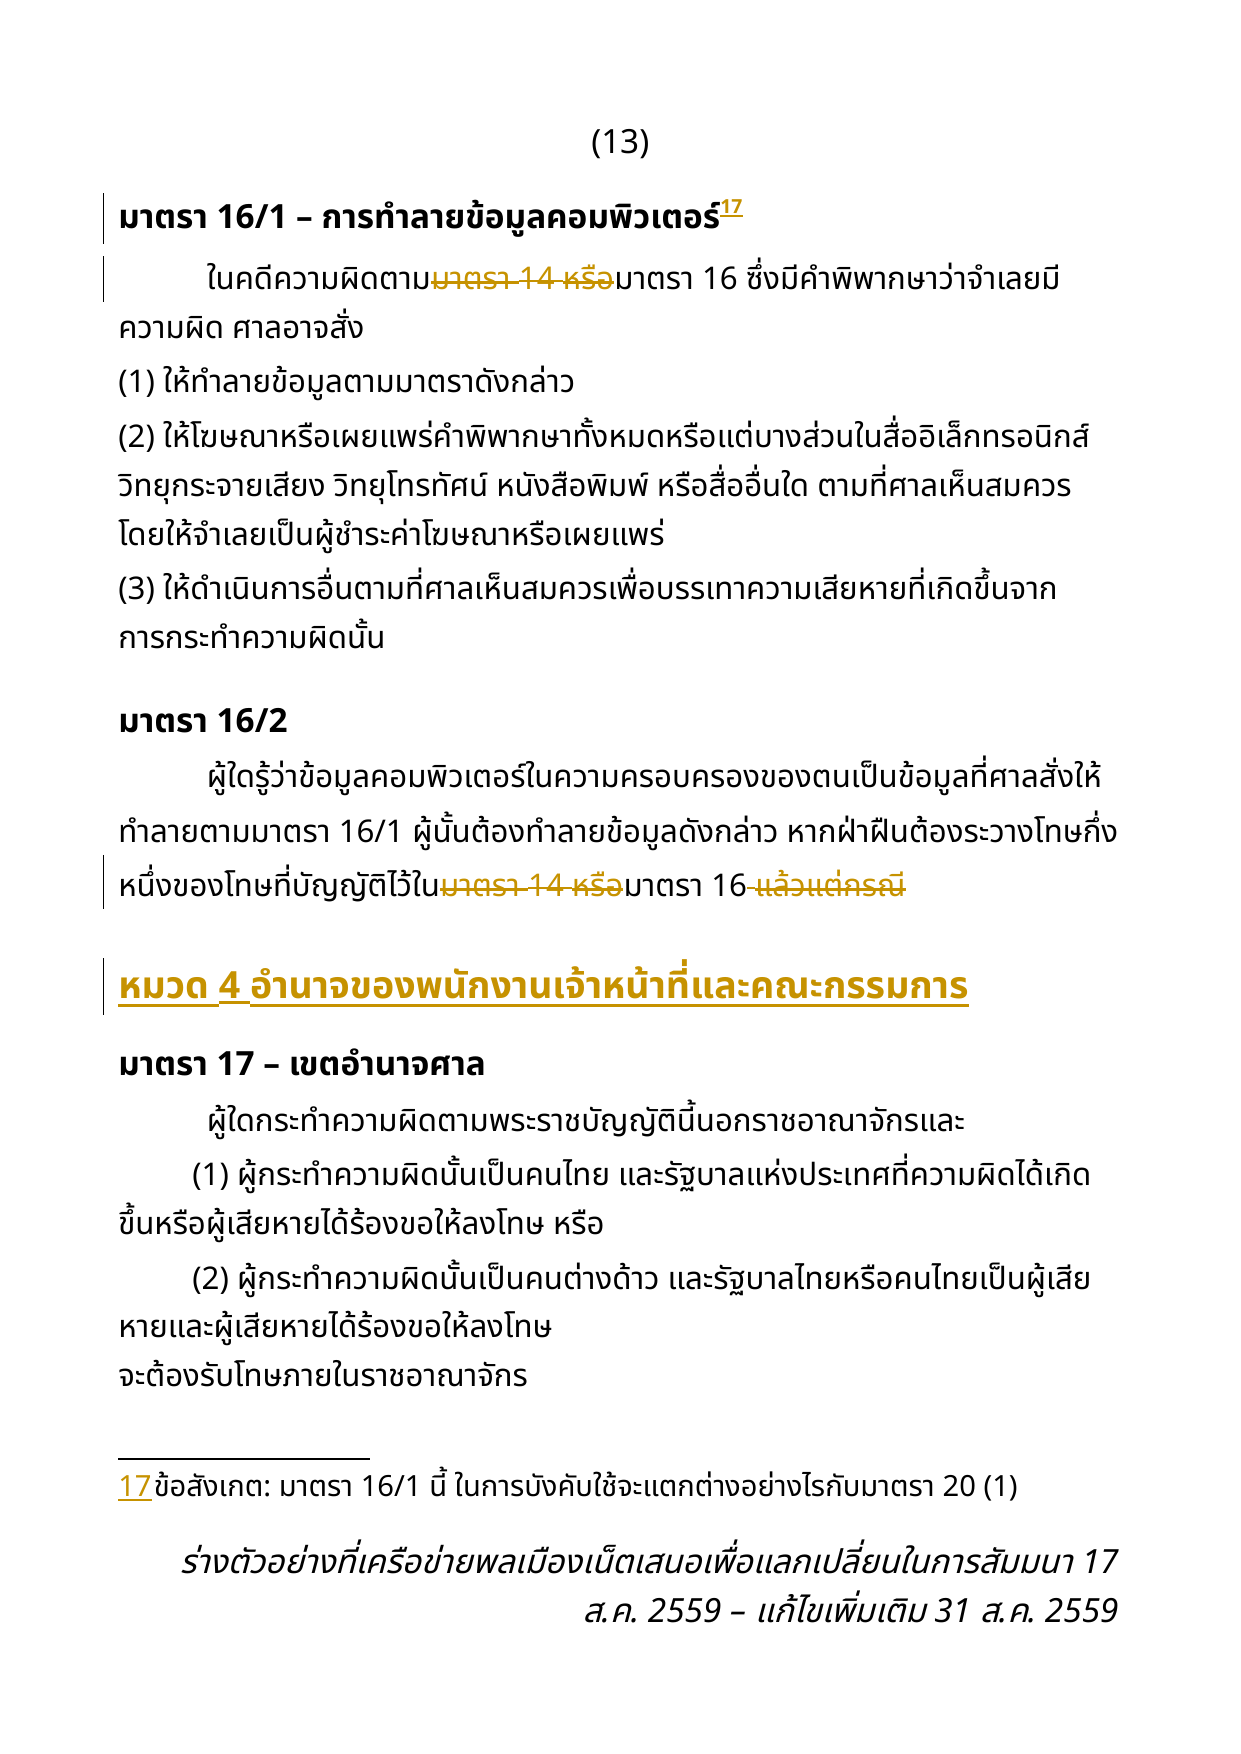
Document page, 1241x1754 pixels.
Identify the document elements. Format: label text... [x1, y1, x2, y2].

text ข้อสังเกต: มาตรา 16/1 นี้ ในการบังคับใช้จะแตกต่างอย่างไรกับมาตรา 20 (1) [118, 1465, 1122, 1508]
subtitle มาตรา 16/1 – การทำลายข้อมูลคอมพิวเตอร์ [118, 193, 1122, 244]
subtitle หมวด 4 อำนาจของพนักงานเจ้าหน้าที่และคณะกรรมการ [118, 958, 1122, 1015]
subtitle มาตรา 17 – เขตอำนาจศาล [118, 1040, 1122, 1091]
text ผู้ใดกระทำความผิดตามพระราชบัญญัตินี้นอกราชอาณาจักรและ (1) ผู้กระทำความผิดนั้นเป็นคนไทย และรัฐบาลแห่งประเทศที่ความผิดได้เกิดขึ้นหรือผู้เสียหายได้ร้องขอให้ลงโทษ หรือ (2) ผู้กระทำความผิดนั้นเป็นคนต่างด้าว และรัฐบาลไทยหรือคนไทยเป็นผู้เสียหายและผู้เสียหายได้ร้องขอให้ลงโทษ จะต้องรับโทษภายในราชอาณาจักร [118, 1103, 1122, 1399]
text ในคดีความผิดตามมาตรา 16 ซึ่งมีคำพิพากษาว่าจำเลยมีความผิด ศาลอาจสั่ง (1) ให้ทำลายข้อมูลตามมาตราดังกล่าว (2) ให้โฆษณาหรือเผยแพร่คำพิพากษาทั้งหมดหรือแต่บางส่วนในสื่ออิเล็กทรอนิกส์ วิทยุกระจายเสียง วิทยุโทรทัศน์ หนังสือพิมพ์ หรือสื่ออื่นใด ตามที่ศาลเห็นสมควร โดยให้จำเลยเป็นผู้ชำระค่าโฆษณาหรือเผยแพร่ (3) ให้ดำเนินการอื่นตามที่ศาลเห็นสมควรเพื่อบรรเทาความเสียหายที่เกิดขึ้นจากการกระทำความผิดนั้น [118, 256, 1122, 661]
subtitle มาตรา 16/2 [118, 696, 1122, 747]
text ผู้ใดรู้ว่าข้อมูลคอมพิวเตอร์ในความครอบครองของตนเป็นข้อมูลที่ศาลสั่งให้ทำลายตามมาตรา 16/1 ผู้นั้นต้องทำลายข้อมูลดังกล่าว หากฝ่าฝืนต้องระวางโทษกึ่งหนึ่งของโทษที่บัญญัติไว้ในมาตรา 16 [118, 759, 1122, 909]
